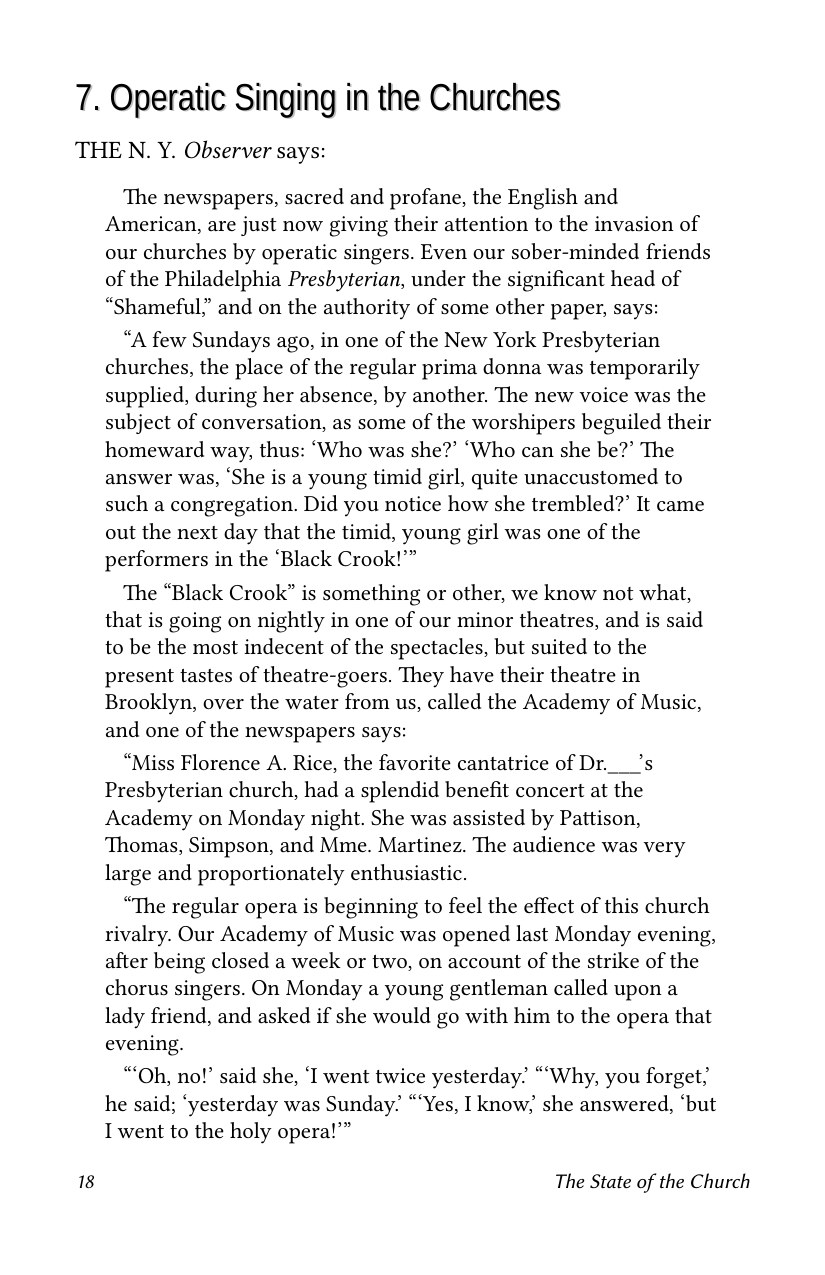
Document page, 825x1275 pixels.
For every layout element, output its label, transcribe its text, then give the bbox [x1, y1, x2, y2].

text “A few Sundays ago, in one of the New York Presbyterian churches, the place of the regular prima donna was temporarily supplied, during her absence, by another. The new voice was the subject of conversation, as some of the worshipers beguiled their homeward way, thus: ‘Who was she?’ ‘Who can she be?’ The answer was, ‘She is a young timid girl, quite unaccustomed to such a congregation. Did you notice how she trembled?’ It came out the next day that the timid, young girl was one of the performers in the ‘Black Crook!’” [105, 327, 720, 572]
text “Miss Florence A. Rice, the favorite cantatrice of Dr.___’s Presbyterian church, had a splendid benefit concert at the Academy on Monday night. She was assisted by Pattison, Thomas, Simpson, and Mme. Martinez. The audience was very large and proportionately enthusiastic. [105, 750, 720, 886]
text The newspapers, sacred and profane, the English and American, are just now giving their attention to the invasion of our churches by operatic singers. Even our sober-minded friends of the Philadelphia Presbyterian, under the significant head of “Shameful,” and on the authority of some other paper, says: [105, 184, 720, 320]
title Operatic Singing in the Churches [75, 75, 750, 118]
text The “Black Crook” is something or other, we know not what, that is going on nightly in one of our minor theatres, and is said to be the most indecent of the spectacles, but suited to the present tastes of theatre-goers. They have their theatre in Brooklyn, over the water from us, called the Academy of Music, and one of the newspapers says: [105, 579, 720, 743]
text THE N. Y. Observer says: [75, 136, 750, 164]
text “‘Oh, no!’ said she, ‘I went twice yesterday.’ “‘Why, you forget,’ he said; ‘yesterday was Sunday.’ “‘Yes, I know,’ she answered, ‘but I went to the holy opera!’” [105, 1063, 720, 1144]
text “The regular opera is beginning to feel the effect of this church rivalry. Our Academy of Music was opened last Monday evening, after being closed a week or two, on account of the strike of the chorus singers. On Monday a young gentleman called upon a lady friend, and asked if she would go with him to the opera that evening. [105, 893, 720, 1056]
